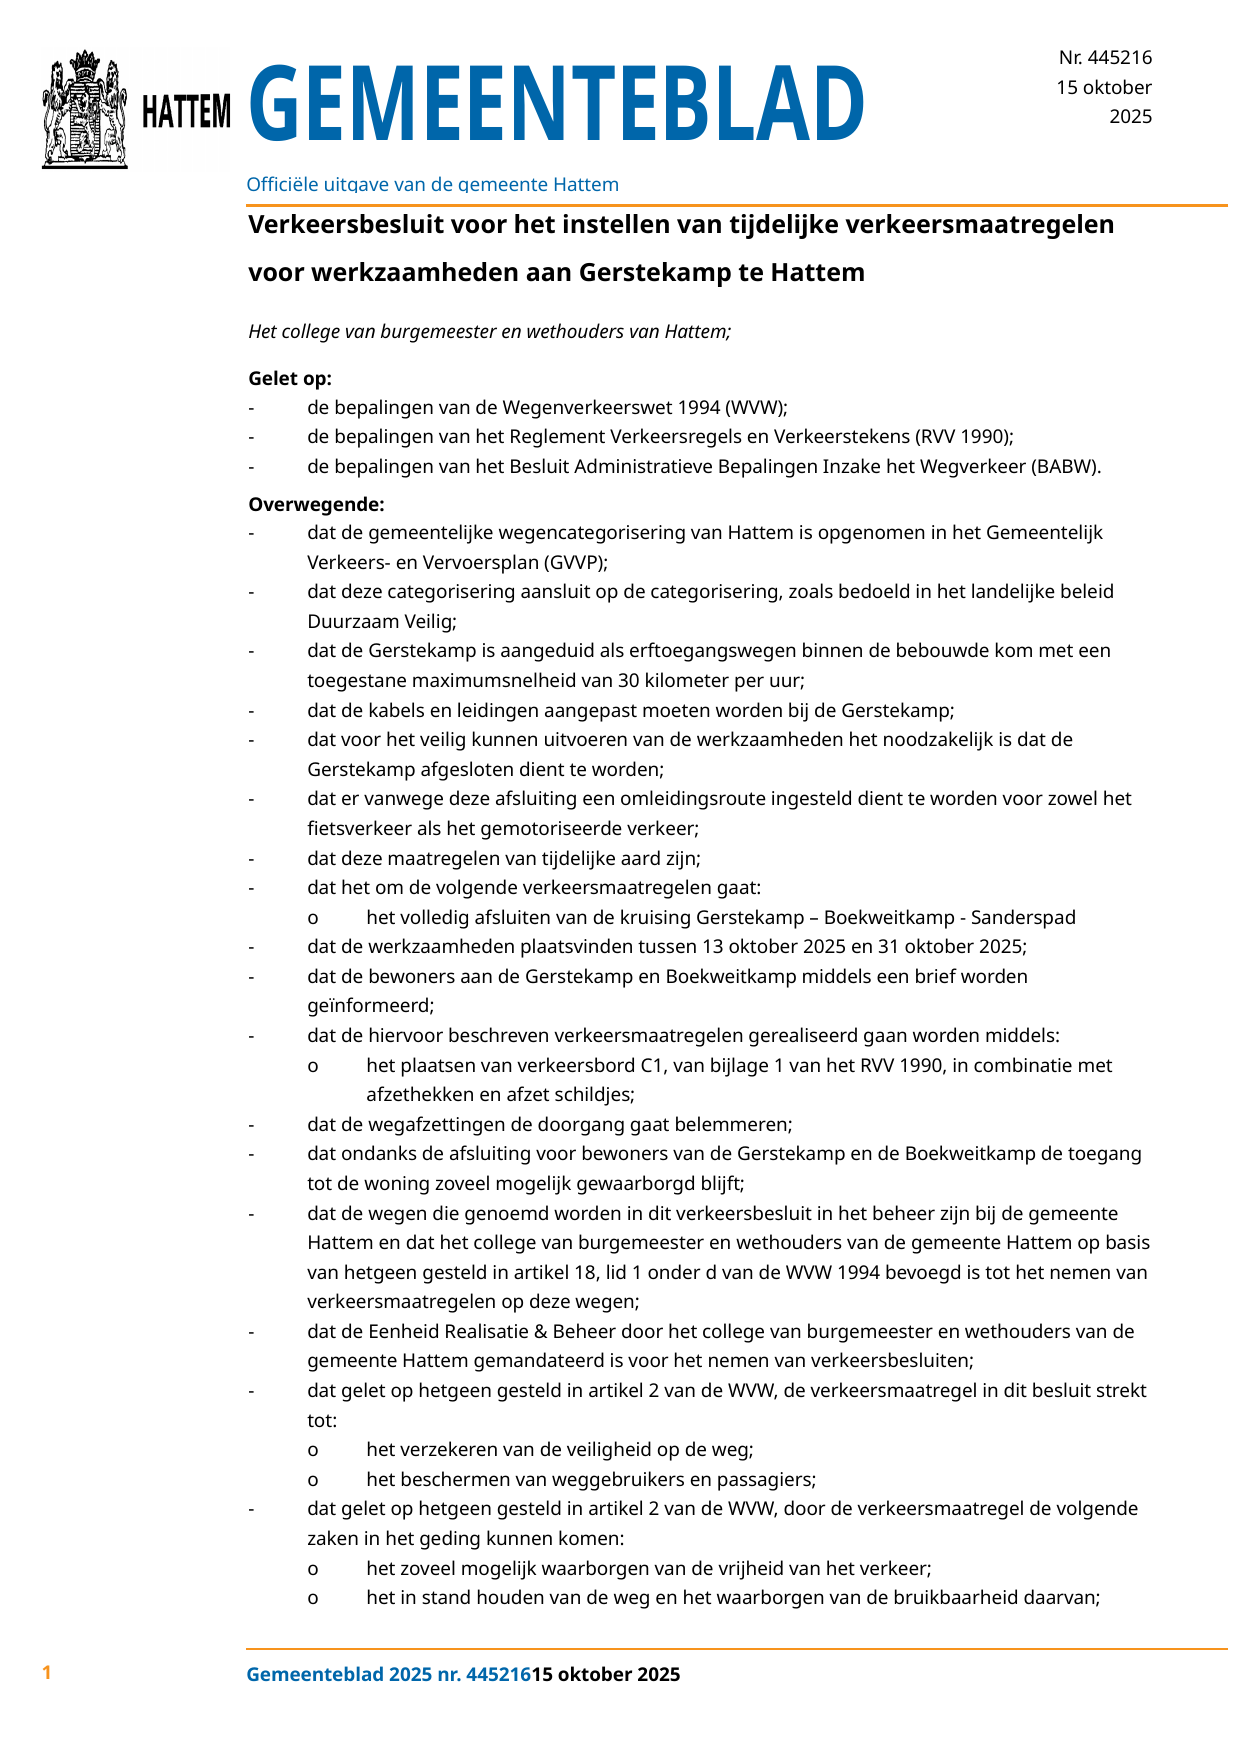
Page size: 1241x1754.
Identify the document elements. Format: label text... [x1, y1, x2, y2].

list dat de gemeentelijke wegencategorisering van Hattem is opgenomen in het Gemeentelijk Verkeers- en Vervoersplan (GVVP); [248, 519, 1152, 574]
list dat voor het veilig kunnen uitvoeren van de werkzaamheden het noodzakelijk is dat de Gerstekamp afgesloten dient te worden; [248, 726, 1152, 782]
list het verzekeren van de veiligheid op de weg; [307, 1436, 1152, 1462]
list het plaatsen van verkeersbord C1, van bijlage 1 van het RVV 1990, in combinatie met afzethekken en afzet schildjes; [307, 1052, 1152, 1107]
list de bepalingen van het Besluit Administratieve Bepalingen Inzake het Wegverkeer (BABW). [248, 453, 1152, 479]
list dat de Eenheid Realisatie & Beheer door het college van burgemeester en wethouders van de gemeente Hattem gemandateerd is voor het nemen van verkeersbesluiten; [248, 1318, 1152, 1373]
list dat het om de volgende verkeersmaatregelen gaat: [248, 874, 1152, 900]
text Verkeersbesluit voor het instellen van tijdelijke verkeersmaatregelen voor werkzaamheden aan Gerstekamp te Hattem [248, 207, 1152, 288]
list dat er vanwege deze afsluiting een omleidingsroute ingesteld dient te worden voor zowel het fietsverkeer als het gemotoriseerde verkeer; [248, 786, 1152, 841]
list dat de kabels en leidingen aangepast moeten worden bij de Gerstekamp; [248, 697, 1152, 722]
list het zoveel mogelijk waarborgen van de vrijheid van het verkeer; [307, 1555, 1152, 1580]
list dat gelet op hetgeen gesteld in artikel 2 van de WVW, door de verkeersmaatregel de volgende zaken in het geding kunnen komen: [248, 1496, 1152, 1551]
list dat de wegafzettingen de doorgang gaat belemmeren; [248, 1111, 1152, 1137]
list het beschermen van weggebruikers en passagiers; [307, 1466, 1152, 1492]
text Overwegende: [248, 491, 1152, 517]
list dat deze maatregelen van tijdelijke aard zijn; [248, 845, 1152, 870]
list het volledig afsluiten van de kruising Gerstekamp – Boekweitkamp - Sanderspad [307, 904, 1152, 929]
list dat gelet op hetgeen gesteld in artikel 2 van de WVW, de verkeersmaatregel in dit besluit strekt tot: [248, 1377, 1152, 1432]
list dat de hiervoor beschreven verkeersmaatregelen gerealiseerd gaan worden middels: [248, 1022, 1152, 1048]
list het in stand houden van de weg en het waarborgen van de bruikbaarheid daarvan; [307, 1584, 1152, 1610]
picture [41, 47, 231, 172]
list dat ondanks de afsluiting voor bewoners van de Gerstekamp en de Boekweitkamp de toegang tot de woning zoveel mogelijk gewaarborgd blijft; [248, 1141, 1152, 1196]
list dat de werkzaamheden plaatsvinden tussen 13 oktober 2025 en 31 oktober 2025; [248, 933, 1152, 959]
list dat deze categorisering aansluit op de categorisering, zoals bedoeld in het landelijke beleid Duurzaam Veilig; [248, 578, 1152, 634]
text Het college van burgemeester en wethouders van Hattem; [248, 318, 1152, 344]
text Gelet op: [248, 366, 1152, 391]
list dat de bewoners aan de Gerstekamp en Boekweitkamp middels een brief worden geïnformeerd; [248, 963, 1152, 1018]
list dat de Gerstekamp is aangeduid als erftoegangswegen binnen de bebouwde kom met een toegestane maximumsnelheid van 30 kilometer per uur; [248, 638, 1152, 693]
list dat de wegen die genoemd worden in dit verkeersbesluit in het beheer zijn bij de gemeente Hattem en dat het college van burgemeester en wethouders van de gemeente Hattem op basis van hetgeen gesteld in artikel 18, lid 1 onder d van de WVW 1994 bevoegd is tot het nemen van verkeersmaatregelen op deze wegen; [248, 1200, 1152, 1314]
list de bepalingen van het Reglement Verkeersregels en Verkeerstekens (RVV 1990); [248, 423, 1152, 449]
list de bepalingen van de Wegenverkeerswet 1994 (WVW); [248, 394, 1152, 419]
